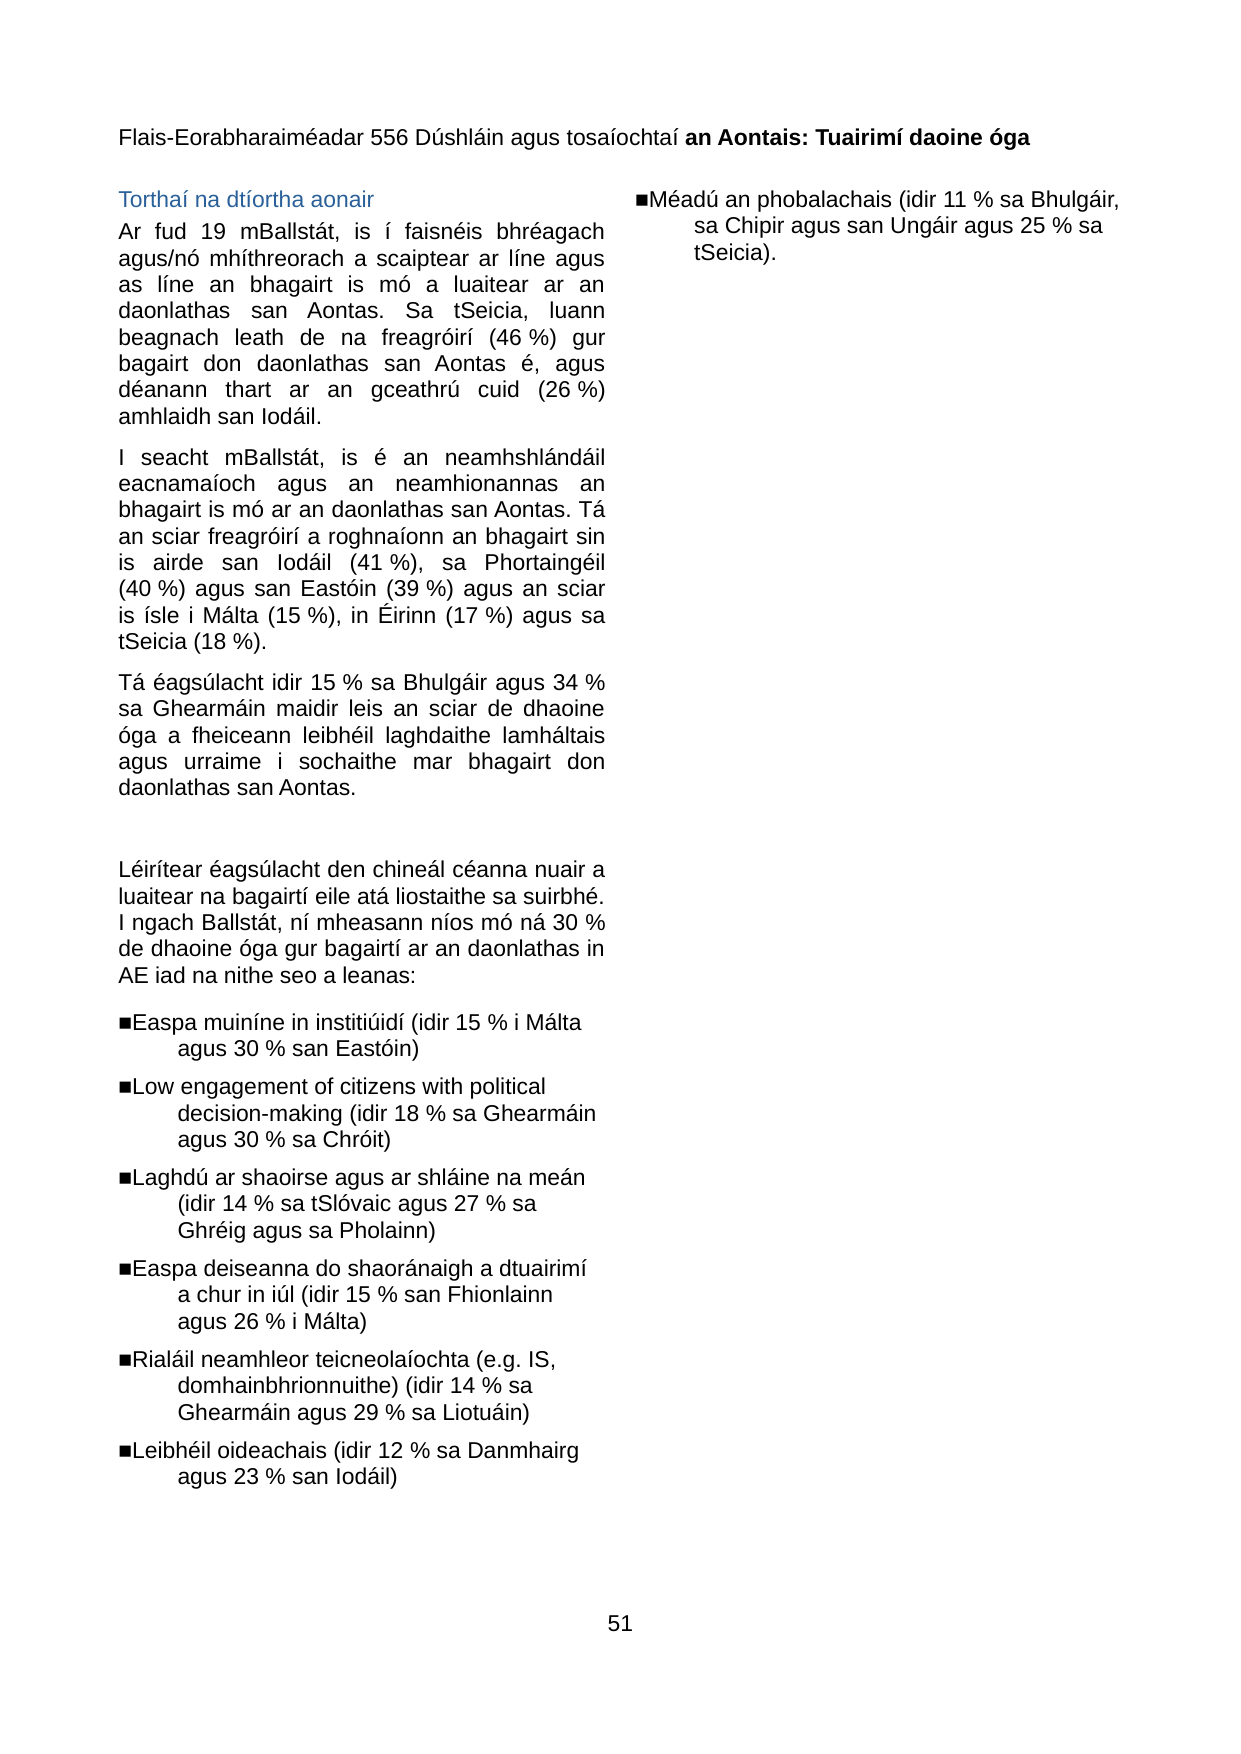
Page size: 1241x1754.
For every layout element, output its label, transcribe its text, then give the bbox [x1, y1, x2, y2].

text Torthaí na dtíortha aonair [118, 186, 605, 212]
text ■Low engagement of citizens with political decision-making (idir 18 % sa Ghearmáin agus 30 % sa Chróit) [118, 1073, 605, 1152]
text ■Rialáil neamhleor teicneolaíochta (e.g. IS, domhainbhrionnuithe) (idir 14 % sa Ghearmáin agus 29 % sa Liotuáin) [118, 1346, 605, 1425]
text ■Easpa muiníne in institiúidí (idir 15 % i Málta agus 30 % san Eastóin) [118, 1008, 605, 1061]
text Ar fud 19 mBallstát, is í faisnéis bhréagach agus/nó mhíthreorach a scaiptear ar líne agus as líne an bhagairt is mó a luaitear ar an daonlathas san Aontas. Sa tSeicia, luann beagnach leath de na freagróirí (46 %) gur bagairt don daonlathas san Aontas é, agus déanann thart ar an gceathrú cuid (26 %) amhlaidh san Iodáil. [118, 218, 605, 429]
text ■Easpa deiseanna do shaoránaigh a dtuairimí a chur in iúl (idir 15 % san Fhionlainn agus 26 % i Málta) [118, 1255, 605, 1334]
text ■Leibhéil oideachais (idir 12 % sa Danmhairg agus 23 % san Iodáil) [118, 1437, 605, 1489]
text ■Méadú an phobalachais (idir 11 % sa Bhulgáir, sa Chipir agus san Ungáir agus 25 % sa tSeicia). [635, 186, 1122, 265]
text I seacht mBallstát, is é an neamhshlándáil eacnamaíoch agus an neamhionannas an bhagairt is mó ar an daonlathas san Aontas. Tá an sciar freagróirí a roghnaíonn an bhagairt sin is airde san Iodáil (41 %), sa Phortaingéil (40 %) agus san Eastóin (39 %) agus an sciar is ísle i Málta (15 %), in Éirinn (17 %) agus sa tSeicia (18 %). [118, 443, 605, 654]
text Léirítear éagsúlacht den chineál céanna nuair a luaitear na bagairtí eile atá liostaithe sa suirbhé. I ngach Ballstát, ní mheasann níos mó ná 30 % de dhaoine óga gur bagairtí ar an daonlathas in AE iad na nithe seo a leanas: [118, 856, 605, 988]
text Tá éagsúlacht idir 15 % sa Bhulgáir agus 34 % sa Ghearmáin maidir leis an sciar de dhaoine óga a fheiceann leibhéil laghdaithe lamháltais agus urraime i sochaithe mar bhagairt don daonlathas san Aontas. [118, 669, 605, 801]
text ■Laghdú ar shaoirse agus ar shláine na meán (idir 14 % sa tSlóvaic agus 27 % sa Ghréig agus sa Pholainn) [118, 1164, 605, 1243]
